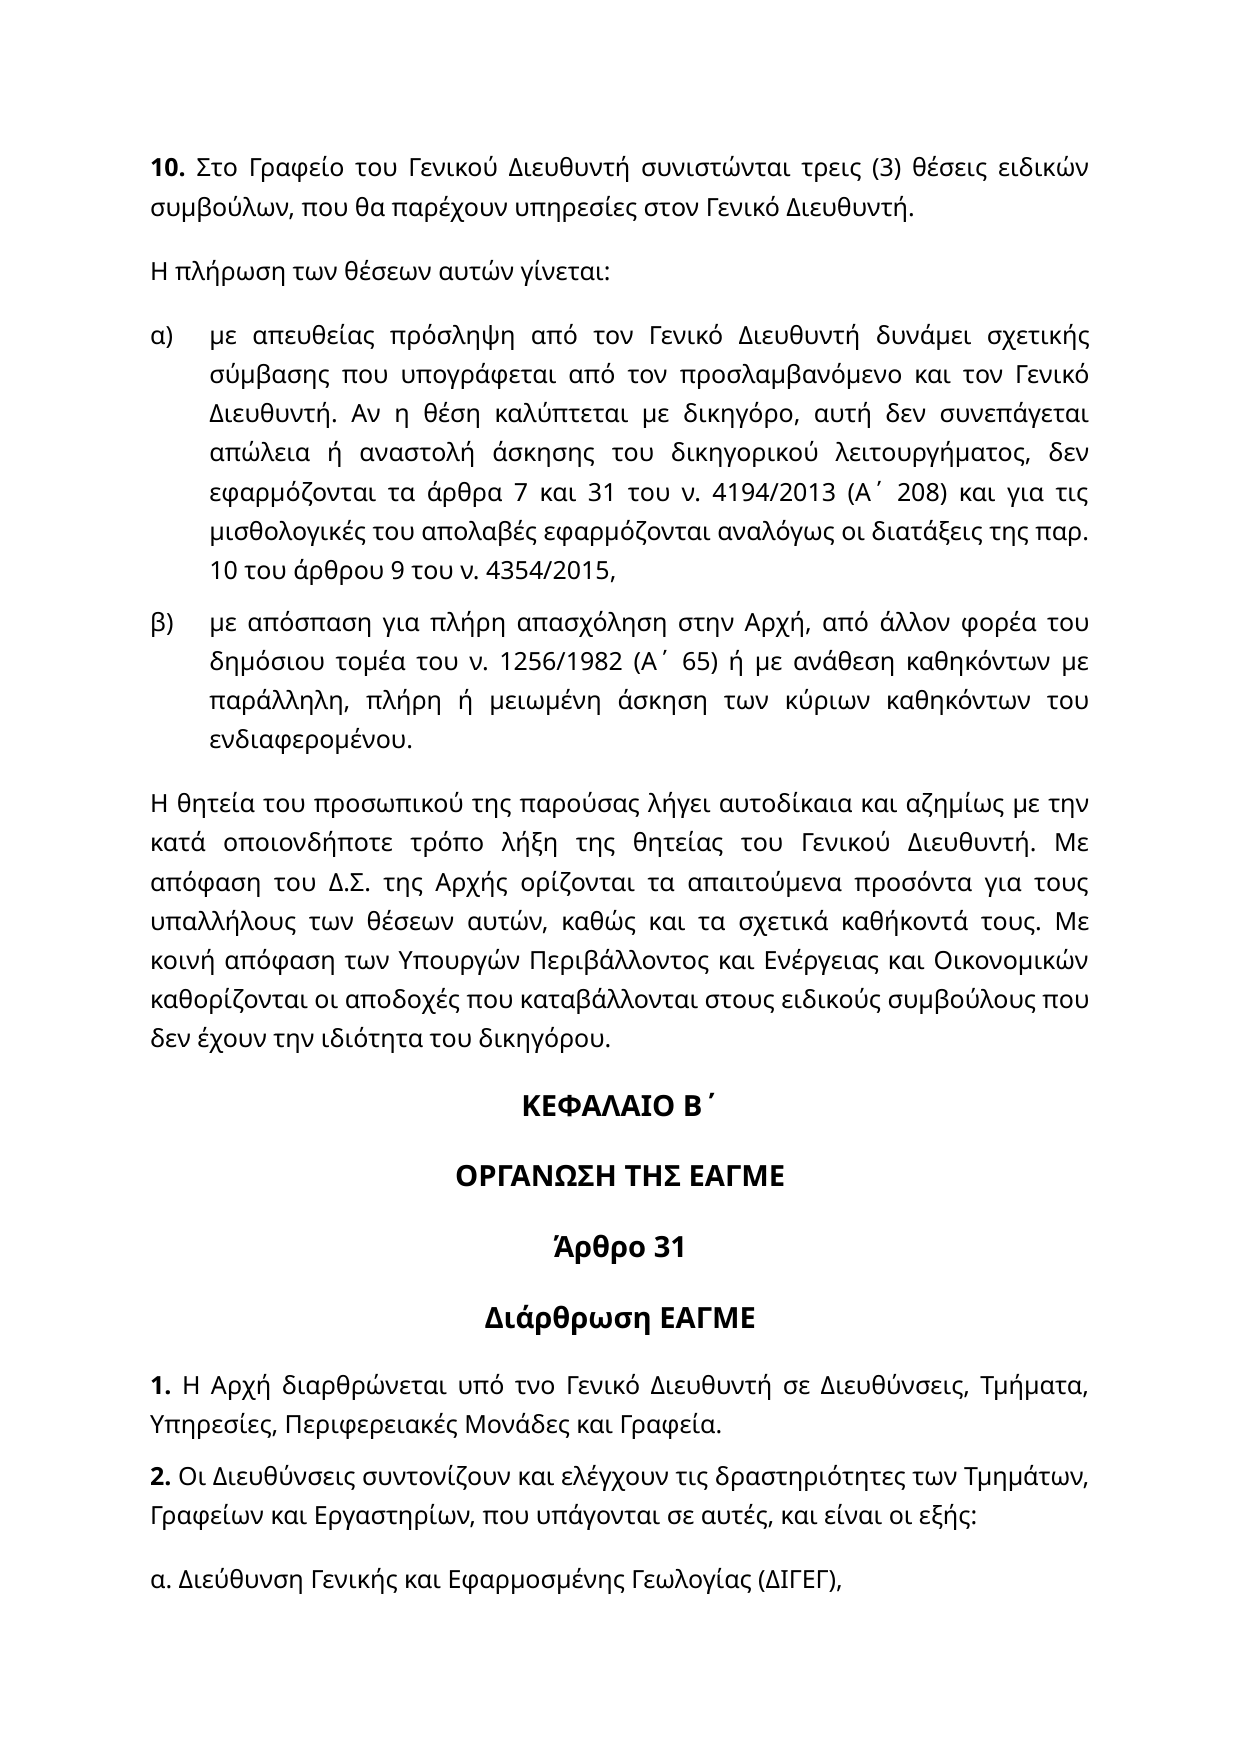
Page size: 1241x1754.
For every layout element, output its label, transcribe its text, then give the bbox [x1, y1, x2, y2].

text Η πλήρωση των θέσεων αυτών γίνεται: [150, 253, 1090, 287]
text 10. Στο Γραφείο του Γενικού Διευθυντή συνιστώνται τρεις (3) θέσεις ειδικών συμβούλων, που θα παρέχουν υπηρεσίες στον Γενικό Διευθυντή. [150, 150, 1090, 223]
text 2. Οι Διευθύνσεις συντονίζουν και ελέγχουν τις δραστηριότητες των Τμημάτων, Γραφείων και Εργαστηρίων, που υπάγονται σε αυτές, και είναι οι εξής: [150, 1458, 1090, 1532]
text 1. Η Αρχή διαρθρώνεται υπό τνο Γενικό Διευθυντή σε Διευθύνσεις, Τμήματα, Υπηρεσίες, Περιφερειακές Μονάδες και Γραφεία. [150, 1367, 1090, 1441]
text α. Διεύθυνση Γενικής και Εφαρμοσμένης Γεωλογίας (ΔΙΓΕΓ), [150, 1562, 1090, 1596]
subtitle Διάρθρωση ΕΑΓΜΕ [150, 1297, 1090, 1337]
subtitle Άρθρο 31 [150, 1226, 1090, 1266]
text Η θητεία του προσωπικού της παρούσας λήγει αυτοδίκαια και αζημίως με την κατά οποιονδήποτε τρόπο λήξη της θητείας του Γενικού Διευθυντή. Με απόφαση του Δ.Σ. της Αρχής ορίζονται τα απαιτούμενα προσόντα για τους υπαλλήλους των θέσεων αυτών, καθώς και τα σχετικά καθήκοντά τους. Με κοινή απόφαση των Υπουργών Περιβάλλοντος και Ενέργειας και Οικονομικών καθορίζονται οι αποδοχές που καταβάλλονται στους ειδικούς συμβούλους που δεν έχουν την ιδιότητα του δικηγόρου. [150, 786, 1090, 1055]
list α) με απευθείας πρόσληψη από τον Γενικό Διευθυντή δυνάμει σχετικής σύμβασης που υπογράφεται από τον προσλαμβανόμενο και τον Γενικό Διευθυντή. Αν η θέση καλύπτεται με δικηγόρο, αυτή δεν συνεπάγεται απώλεια ή αναστολή άσκησης του δικηγορικού λειτουργήματος, δεν εφαρμόζονται τα άρθρα 7 και 31 του ν. 4194/2013 (Α΄ 208) και για τις μισθολογικές του απολαβές εφαρμόζονται αναλόγως οι διατάξεις της παρ. 10 του άρθρου 9 του ν. 4354/2015, [150, 317, 1090, 587]
subtitle ΟΡΓΑΝΩΣΗ ΤΗΣ ΕΑΓΜΕ [150, 1156, 1090, 1195]
list β) με απόσπαση για πλήρη απασχόληση στην Αρχή, από άλλον φορέα του δημόσιου τομέα του ν. 1256/1982 (A΄ 65) ή με ανάθεση καθηκόντων με παράλληλη, πλήρη ή μειωμένη άσκηση των κύριων καθηκόντων του ενδιαφερομένου. [150, 604, 1090, 756]
subtitle ΚΕΦΑΛΑΙΟ Β΄ [150, 1085, 1090, 1125]
